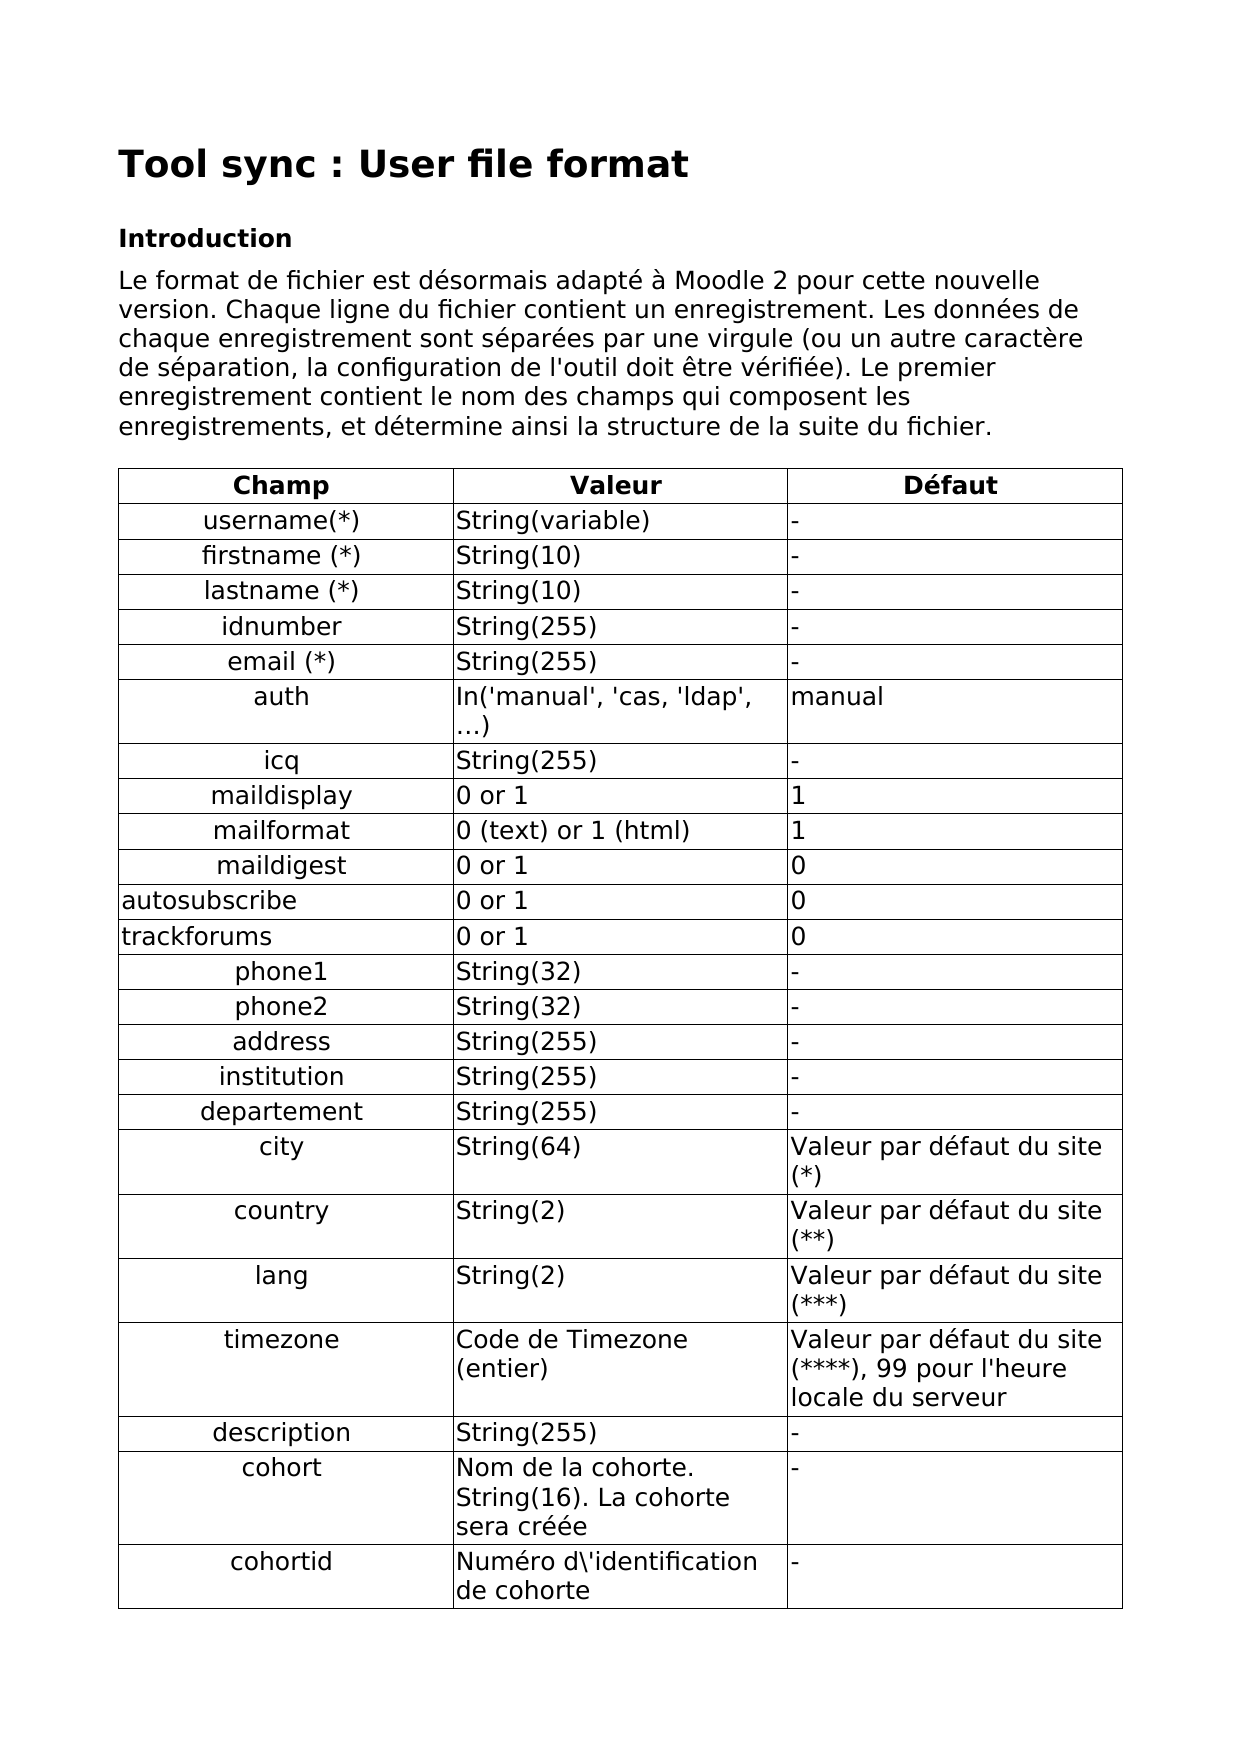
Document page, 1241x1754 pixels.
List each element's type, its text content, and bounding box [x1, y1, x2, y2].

table_cell manual [788, 680, 1122, 743]
table_cell String(64) [454, 1130, 787, 1193]
subtitle Tool sync : User file format [118, 143, 1122, 187]
table_cell institution [119, 1060, 453, 1094]
table_cell Valeur par défaut du site (****), 99 pour l'heure locale du serveur [788, 1323, 1122, 1416]
table_cell String(255) [454, 744, 787, 778]
table_cell 0 [788, 850, 1122, 883]
table_cell String(255) [454, 1060, 787, 1094]
table_cell 0 or 1 [454, 885, 787, 919]
table_cell city [119, 1130, 453, 1193]
table_cell - [788, 504, 1122, 538]
table_cell - [788, 1060, 1122, 1094]
table_cell 0 [788, 885, 1122, 919]
table_header Défaut [788, 469, 1122, 503]
table_cell String(32) [454, 955, 787, 989]
table_cell Valeur par défaut du site (***) [788, 1259, 1122, 1322]
table_cell timezone [119, 1323, 453, 1416]
table_cell String(255) [454, 1025, 787, 1059]
table_cell 0 or 1 [454, 920, 787, 954]
table_cell trackforums [119, 920, 453, 954]
table_cell Valeur par défaut du site (**) [788, 1195, 1122, 1258]
table_cell String(255) [454, 1095, 787, 1129]
table_cell 0 [788, 920, 1122, 954]
table_cell 1 [788, 814, 1122, 848]
table_cell departement [119, 1095, 453, 1129]
table_cell - [788, 990, 1122, 1024]
table_cell icq [119, 744, 453, 778]
table_cell String(10) [454, 540, 787, 573]
table_cell String(255) [454, 645, 787, 679]
table_cell lastname (*) [119, 575, 453, 609]
table_cell username(*) [119, 504, 453, 538]
table_cell cohort [119, 1452, 453, 1544]
table_cell In('manual', 'cas, 'ldap', …) [454, 680, 787, 743]
table_cell email (*) [119, 645, 453, 679]
table_cell maildisplay [119, 779, 453, 813]
table_cell Numéro d\'identification de cohorte [454, 1545, 787, 1608]
table_cell 0 or 1 [454, 779, 787, 813]
table_cell Valeur par défaut du site (*) [788, 1130, 1122, 1193]
table_cell String(255) [454, 610, 787, 644]
table_cell - [788, 1452, 1122, 1544]
table_cell String(2) [454, 1259, 787, 1322]
table_cell String(255) [454, 1417, 787, 1451]
table_cell 1 [788, 779, 1122, 813]
table_cell phone2 [119, 990, 453, 1024]
table_cell autosubscribe [119, 885, 453, 919]
table_cell firstname (*) [119, 540, 453, 573]
table_cell address [119, 1025, 453, 1059]
table_cell Nom de la cohorte. String(16). La cohorte sera créée [454, 1452, 787, 1544]
table_cell - [788, 575, 1122, 609]
table_header Valeur [454, 469, 787, 503]
table_cell description [119, 1417, 453, 1451]
table_cell phone1 [119, 955, 453, 989]
table_cell - [788, 1545, 1122, 1608]
table_cell maildigest [119, 850, 453, 883]
table_cell 0 (text) or 1 (html) [454, 814, 787, 848]
table_header Champ [119, 469, 453, 503]
table_cell - [788, 645, 1122, 679]
table_cell 0 or 1 [454, 850, 787, 883]
table_cell - [788, 1417, 1122, 1451]
table_cell mailformat [119, 814, 453, 848]
table_cell String(32) [454, 990, 787, 1024]
table_cell String(10) [454, 575, 787, 609]
table_cell - [788, 1095, 1122, 1129]
table_cell - [788, 540, 1122, 573]
table_cell Code de Timezone (entier) [454, 1323, 787, 1416]
table_cell cohortid [119, 1545, 453, 1608]
table_cell country [119, 1195, 453, 1258]
text Le format de fichier est désormais adapté à Moodle 2 pour cette nouvelle version. Chaque ligne du fichier contient un enregistrement. Les données de chaque enregistrement sont séparées par une virgule (ou un autre caractère de séparation, la configuration de l'outil doit être vérifiée). Le premier enregistrement contient le nom des champs qui composent les enregistrements, et détermine ainsi la structure de la suite du fichier. [118, 266, 1122, 441]
table_cell - [788, 610, 1122, 644]
table_cell - [788, 744, 1122, 778]
table_cell auth [119, 680, 453, 743]
subtitle Introduction [118, 224, 1122, 253]
table_cell String(variable) [454, 504, 787, 538]
table_cell - [788, 1025, 1122, 1059]
table_cell - [788, 955, 1122, 989]
table_cell lang [119, 1259, 453, 1322]
table_cell idnumber [119, 610, 453, 644]
table_cell String(2) [454, 1195, 787, 1258]
